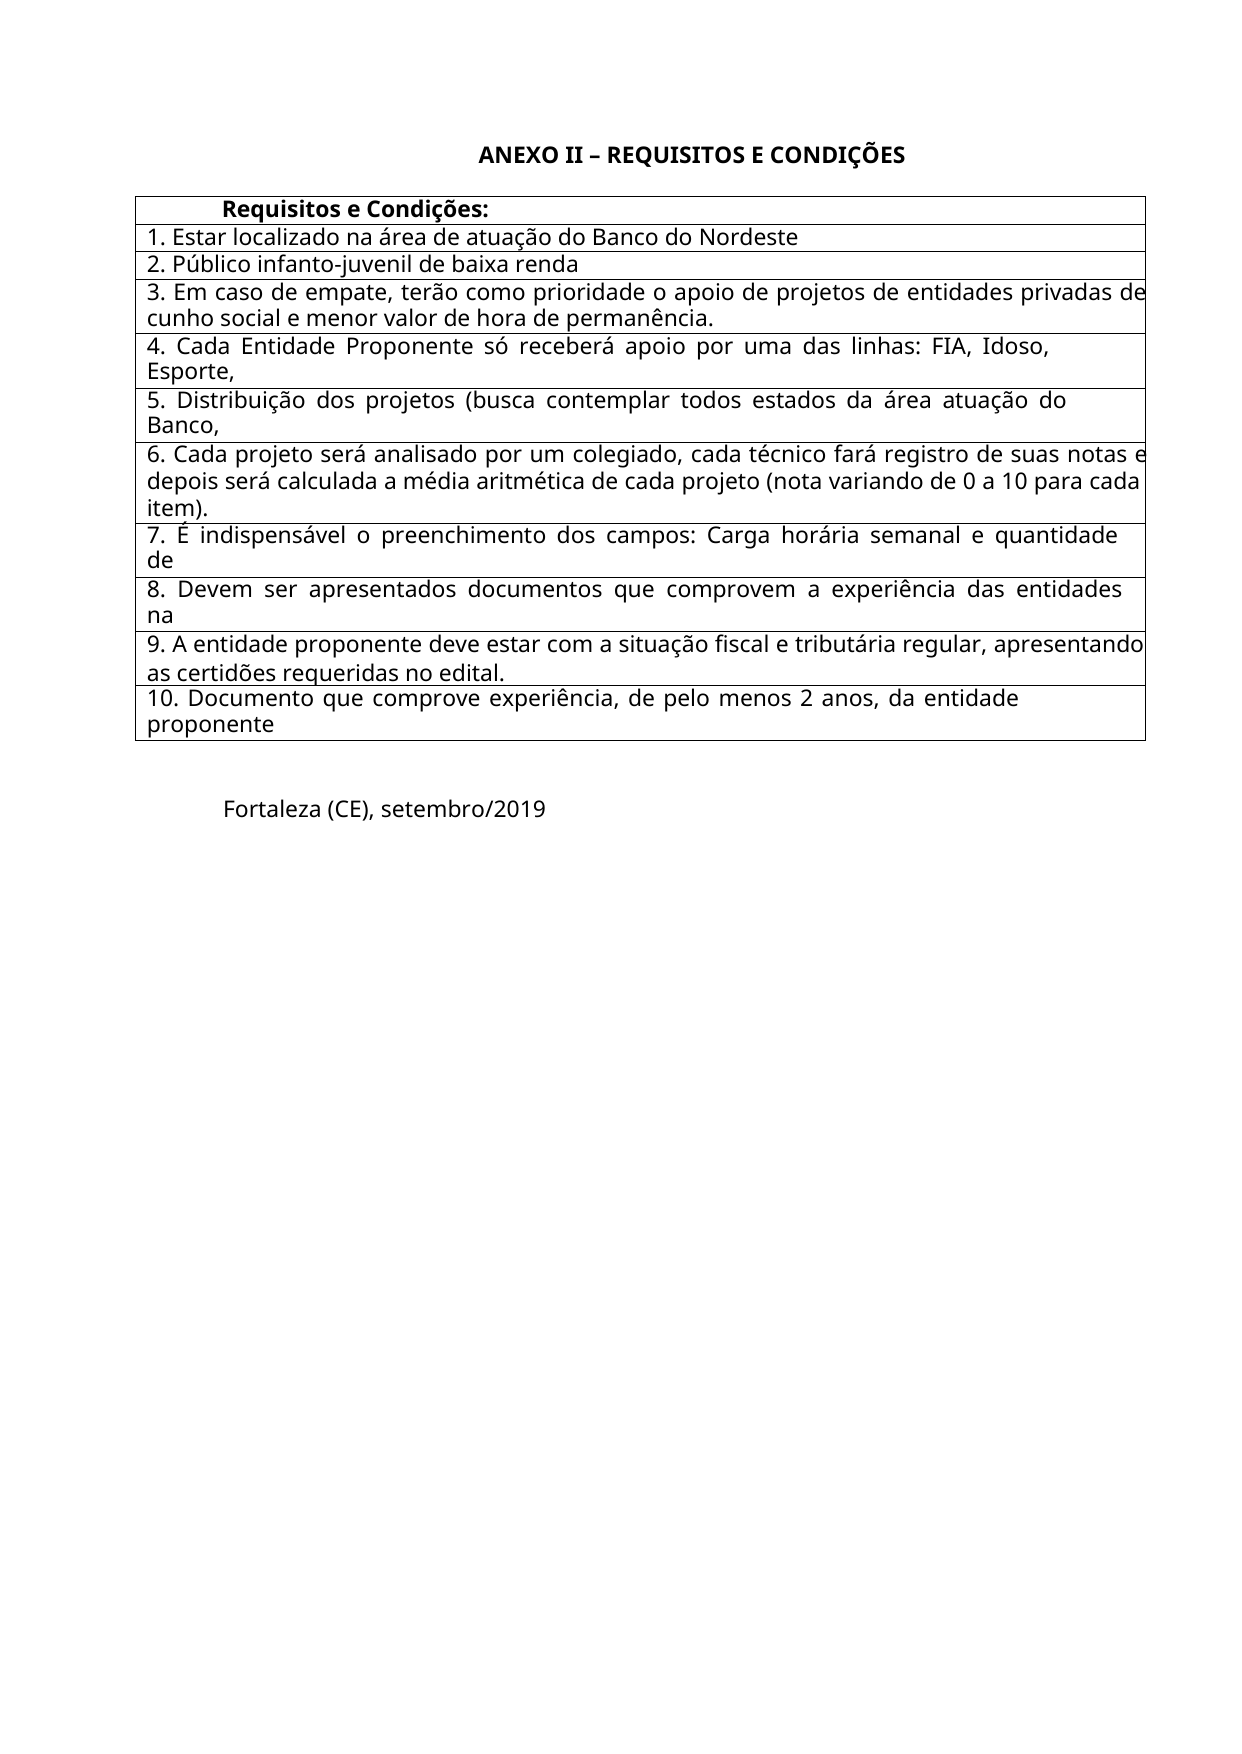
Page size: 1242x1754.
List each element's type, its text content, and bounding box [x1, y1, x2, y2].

table_cell 5. Distribuição dos projetos (busca contemplar todos estados da área atuação do Banco, desde que o projeto tenha uma nota média mínima de 6,0) [136, 389, 1145, 442]
table_cell 8. Devem ser apresentados documentos que comprovem a experiência das entidades na condução de projetos de proteção ao público infanto-juvenil de baixa renda. [136, 578, 1145, 631]
text Fortaleza (CE), setembro/2019 [223, 792, 1137, 824]
table_cell 1. Estar localizado na área de atuação do Banco do Nordeste [136, 225, 1145, 251]
table_cell 3. Em caso de empate, terão como prioridade o apoio de projetos de entidades privadas de cunho social e menor valor de hora de permanência. [136, 280, 1145, 333]
table_cell 7. É indispensável o preenchimento dos campos: Carga horária semanal e quantidade de semanas por ano para cada beneficiário do projeto. [136, 524, 1145, 577]
table_cell 10. Documento que comprove experiência, de pelo menos 2 anos, da entidade proponente (executora) na execução de projetos. [136, 686, 1145, 740]
text ANEXO II – REQUISITOS E CONDIÇÕES [478, 142, 1137, 167]
table_cell 6. Cada projeto será analisado por um colegiado, cada técnico fará registro de suas notas e depois será calculada a média aritmética de cada projeto (nota variando de 0 a 10 para cada item). [136, 443, 1145, 522]
table_cell 2. Público infanto-juvenil de baixa renda [136, 252, 1145, 279]
table_cell 9. A entidade proponente deve estar com a situação fiscal e tributária regular, apresentando as certidões requeridas no edital. [136, 632, 1145, 685]
table_header Requisitos e Condições: [136, 197, 1145, 223]
table_cell 4. Cada Entidade Proponente só receberá apoio por uma das linhas: FIA, Idoso, Esporte, Pronon, e Pronas. [136, 334, 1145, 387]
